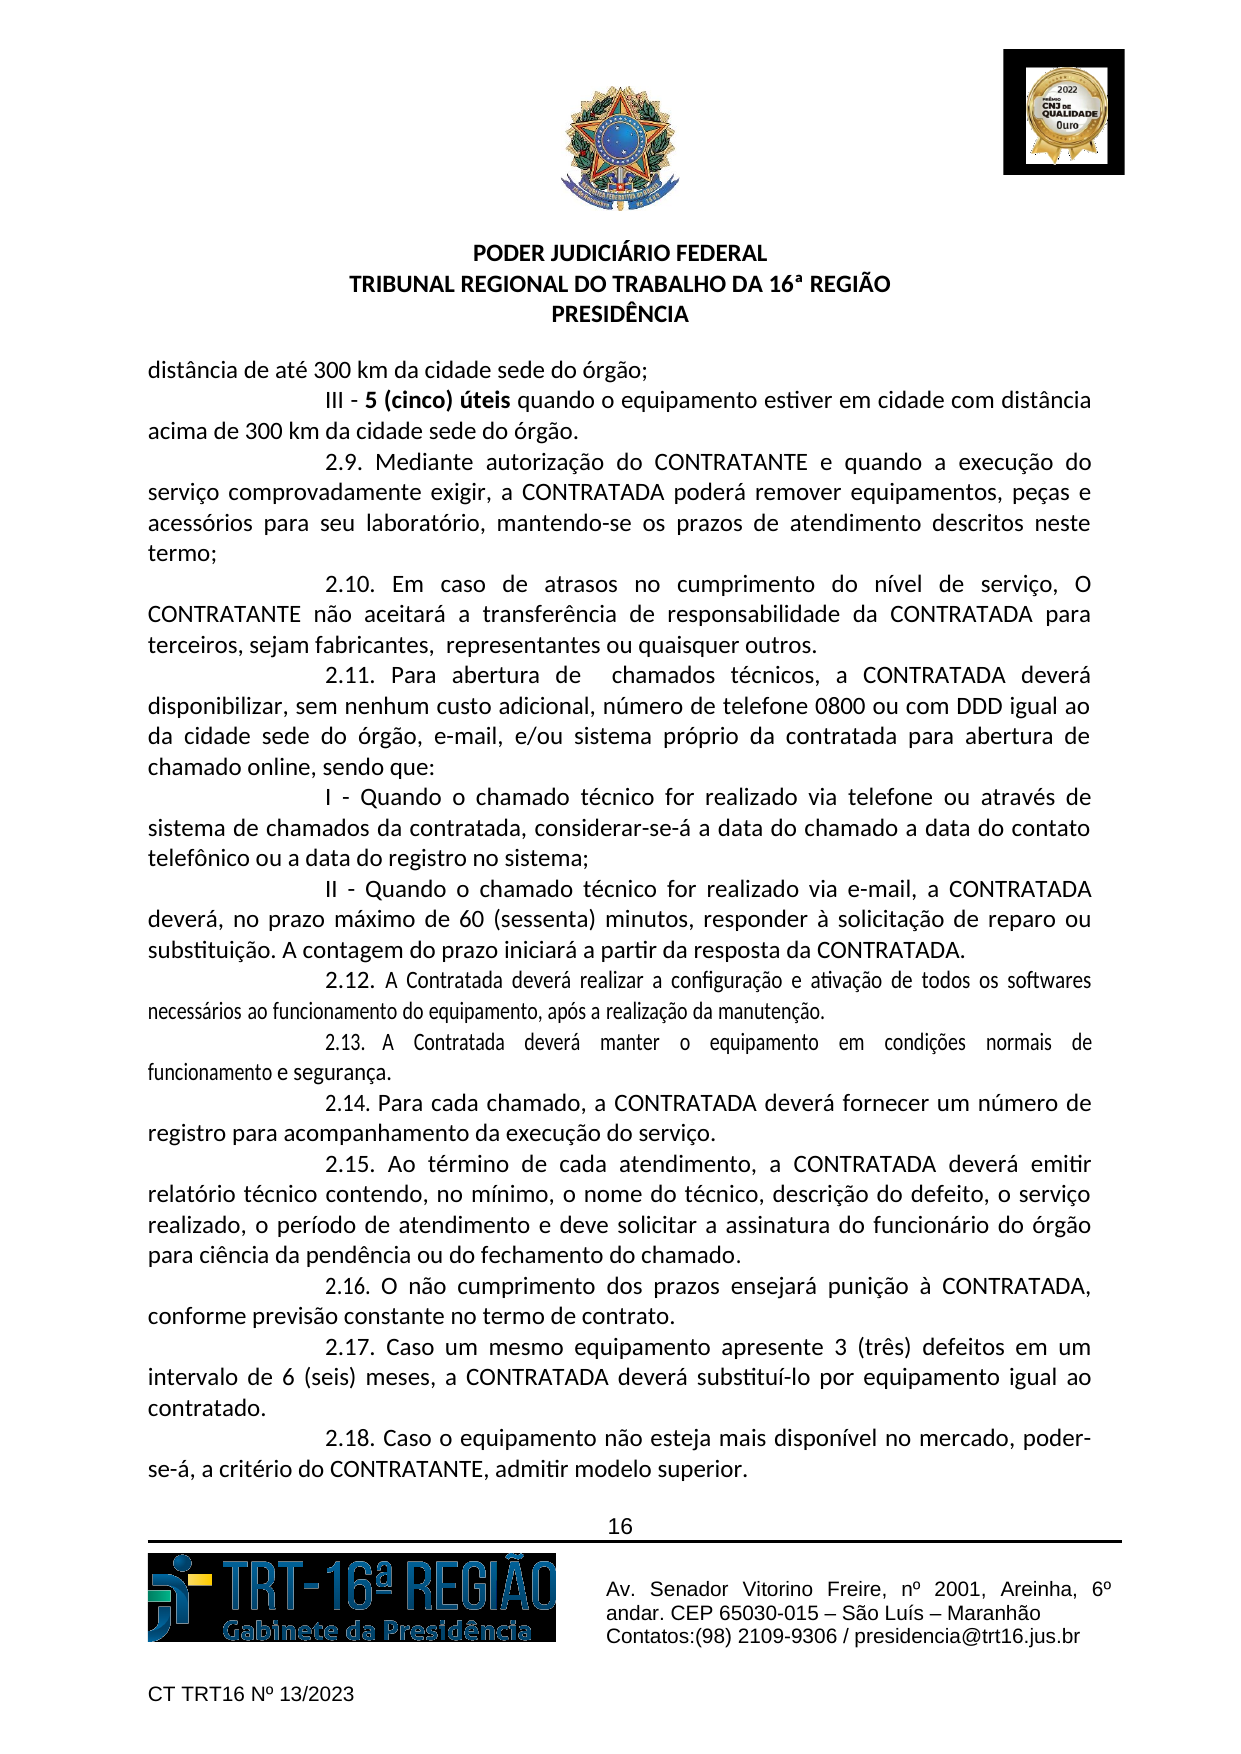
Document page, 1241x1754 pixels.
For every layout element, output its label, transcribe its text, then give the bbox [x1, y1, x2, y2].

list 2.11. Para abertura de chamados técnicos, a CONTRATADA deverá disponibilizar, sem nenhum custo adicional, número de telefone 0800 ou com DDD igual ao da cidade sede do órgão, e-mail, e/ou sistema próprio da contratada para abertura de chamado online, sendo que: [148, 659, 1092, 781]
list II - Quando o chamado técnico for realizado via e-mail, a CONTRATADA deverá, no prazo máximo de 60 (sessenta) minutos, responder à solicitação de reparo ou substituição. A contagem do prazo iniciará a partir da resposta da CONTRATADA. [148, 873, 1092, 964]
list 2.15. Ao término de cada atendimento, a CONTRATADA deverá emitir relatório técnico contendo, no mínimo, o nome do técnico, descrição do defeito, o serviço realizado, o período de atendimento e deve solicitar a assinatura do funcionário do órgão para ciência da pendência ou do fechamento do chamado. [148, 1148, 1092, 1270]
list 2.17. Caso um mesmo equipamento apresente 3 (três) defeitos em um intervalo de 6 (seis) meses, a CONTRATADA deverá substituí-lo por equipamento igual ao contratado. [148, 1331, 1092, 1422]
list 2.10. Em caso de atrasos no cumprimento do nível de serviço, O CONTRATANTE não aceitará a transferência de responsabilidade da CONTRATADA para terceiros, sejam fabricantes, representantes ou quaisquer outros. [148, 568, 1092, 659]
list 2.9. Mediante autorização do CONTRATANTE e quando a execução do serviço comprovadamente exigir, a CONTRATADA poderá remover equipamentos, peças e acessórios para seu laboratório, mantendo-se os prazos de atendimento descritos neste termo; [148, 446, 1092, 568]
list 2.12. A Contratada deverá realizar a configuração e ativação de todos os softwares necessários ao funcionamento do equipamento, após a realização da manutenção. [148, 964, 1092, 1026]
list 2.13. A Contratada deverá manter o equipamento em condições normais de funcionamento e segurança. [148, 1026, 1092, 1087]
list distância de até 300 km da cidade sede do órgão; [148, 354, 1092, 385]
list III - 5 (cinco) úteis quando o equipamento estiver em cidade com distância acima de 300 km da cidade sede do órgão. [148, 385, 1092, 446]
list I - Quando o chamado técnico for realizado via telefone ou através de sistema de chamados da contratada, considerar-se-á a data do chamado a data do contato telefônico ou a data do registro no sistema; [148, 781, 1092, 873]
list 2.14. Para cada chamado, a CONTRATADA deverá fornecer um número de registro para acompanhamento da execução do serviço. [148, 1087, 1092, 1148]
list 2.16. O não cumprimento dos prazos ensejará punição à CONTRATADA, conforme previsão constante no termo de contrato. [148, 1270, 1092, 1331]
picture [560, 86, 680, 211]
list 2.18. Caso o equipamento não esteja mais disponível no mercado, poder-se-á, a critério do CONTRATANTE, admitir modelo superior. [148, 1422, 1092, 1483]
